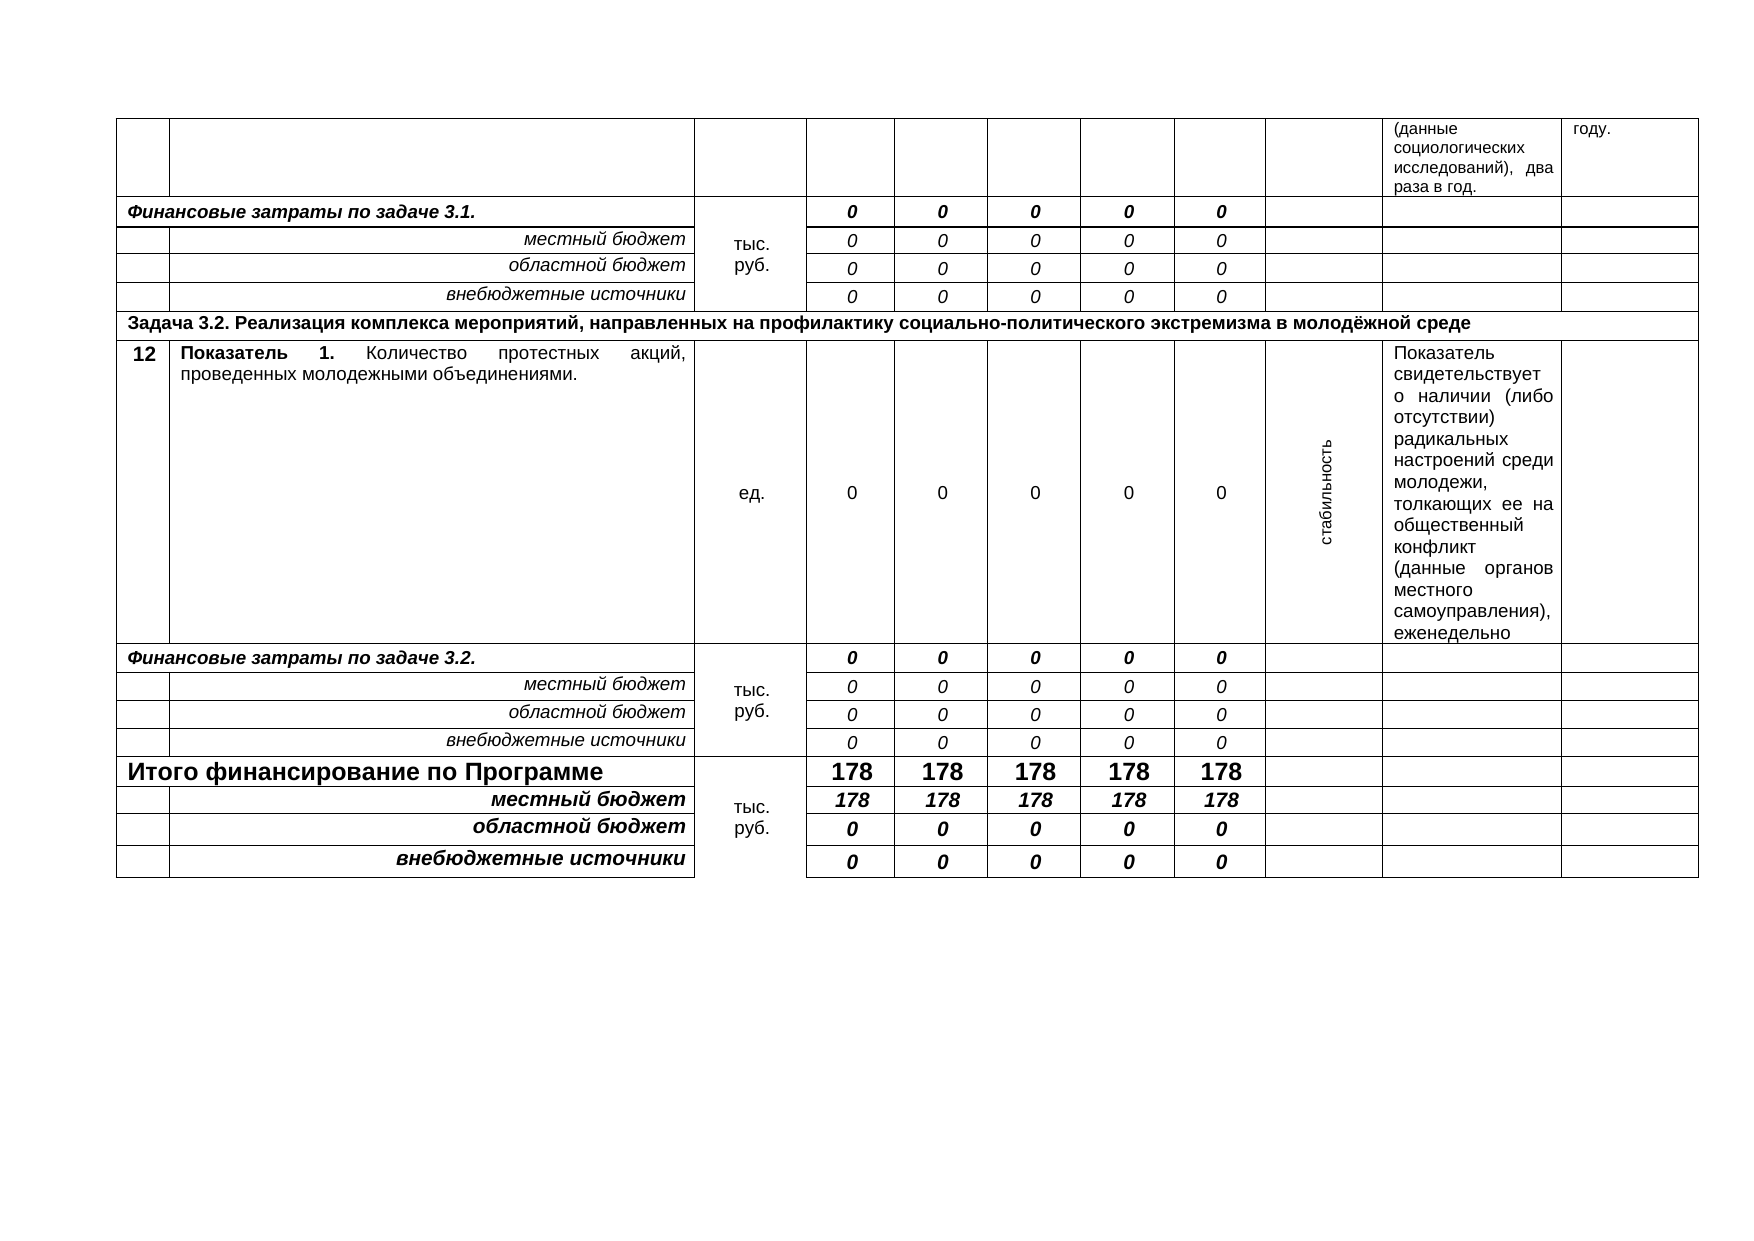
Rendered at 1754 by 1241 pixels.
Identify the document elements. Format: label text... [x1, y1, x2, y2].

table_cell 0 [895, 814, 987, 845]
table_cell 0 [1081, 283, 1174, 311]
table_cell 0 [895, 341, 987, 643]
table_cell 0 [895, 254, 987, 282]
table_cell [1266, 757, 1382, 786]
table_cell [117, 729, 169, 756]
table_cell внебюджетные источники [170, 283, 694, 311]
table_cell 178 [1175, 757, 1265, 786]
table_cell [117, 283, 169, 311]
table_cell 0 [1175, 814, 1265, 845]
table_cell [1383, 283, 1561, 311]
table_cell 178 [807, 757, 894, 786]
table_cell 0 [807, 197, 894, 226]
table_cell 0 [807, 846, 894, 877]
table_cell [1266, 814, 1382, 845]
table_cell [117, 846, 169, 877]
table_cell 0 [895, 673, 987, 700]
table_cell ед. [695, 341, 806, 643]
table_cell [1383, 814, 1561, 845]
table_cell [117, 228, 169, 253]
table_cell местный бюджет [170, 787, 694, 813]
table_cell [1562, 197, 1698, 226]
table_cell [1562, 729, 1698, 756]
table_cell [1383, 197, 1561, 226]
table_cell [1562, 644, 1698, 672]
table_cell тыс. руб. [695, 644, 806, 756]
table_cell 0 [895, 644, 987, 672]
table_cell 0 [807, 644, 894, 672]
table_cell [1562, 701, 1698, 728]
table_cell 178 [1081, 787, 1174, 813]
table_cell тыс. руб. [695, 197, 806, 311]
table_cell 0 [988, 644, 1080, 672]
table_cell 0 [807, 701, 894, 728]
table_cell 0 [807, 283, 894, 311]
table_cell [1562, 341, 1698, 643]
table_cell 0 [807, 228, 894, 253]
table_cell [1562, 787, 1698, 813]
table_cell [1266, 729, 1382, 756]
table_cell 0 [988, 228, 1080, 253]
table_cell [1562, 228, 1698, 253]
table_cell Задача 3.2. Реализация комплекса мероприятий, направленных на профилактику социально-политического экстремизма в молодёжной среде [117, 312, 1698, 340]
table_cell 0 [1175, 846, 1265, 877]
table_cell 0 [1081, 644, 1174, 672]
table_cell [1383, 673, 1561, 700]
table_cell 0 [807, 341, 894, 643]
table_cell стабильность [1266, 341, 1382, 643]
table_cell [1562, 283, 1698, 311]
table_cell 0 [1175, 228, 1265, 253]
table_cell [1383, 644, 1561, 672]
table_cell областной бюджет [170, 254, 694, 282]
table_cell 178 [988, 757, 1080, 786]
table_cell 0 [895, 729, 987, 756]
table_cell [1383, 254, 1561, 282]
table_cell [117, 119, 169, 196]
table_cell 0 [895, 197, 987, 226]
table_cell [170, 119, 694, 196]
table_cell 0 [895, 228, 987, 253]
table_cell 178 [1081, 757, 1174, 786]
table_cell областной бюджет [170, 701, 694, 728]
table_cell 0 [988, 254, 1080, 282]
table_cell 178 [807, 787, 894, 813]
table_cell 0 [807, 729, 894, 756]
table_cell Финансовые затраты по задаче 3.2. [117, 644, 694, 672]
table_cell [1383, 846, 1561, 877]
table_cell 0 [988, 846, 1080, 877]
table_cell 0 [988, 701, 1080, 728]
table_cell [1081, 119, 1174, 196]
table_cell [1383, 787, 1561, 813]
table_cell местный бюджет [170, 673, 694, 700]
table_cell 178 [895, 757, 987, 786]
table_cell 0 [1081, 254, 1174, 282]
table_cell [1562, 757, 1698, 786]
table_cell [1562, 254, 1698, 282]
table_cell 0 [1175, 673, 1265, 700]
table_cell [1266, 283, 1382, 311]
table_cell 0 [1081, 341, 1174, 643]
table_cell [1562, 814, 1698, 845]
table_cell [807, 119, 894, 196]
table_cell 0 [895, 701, 987, 728]
table_cell [1266, 644, 1382, 672]
table_cell 0 [1175, 197, 1265, 226]
table_cell 178 [895, 787, 987, 813]
table_cell [1266, 228, 1382, 253]
table_cell 0 [1175, 729, 1265, 756]
table_cell [1266, 197, 1382, 226]
table_cell [117, 701, 169, 728]
table_cell [1383, 757, 1561, 786]
table_cell 0 [988, 341, 1080, 643]
table_cell 0 [1081, 729, 1174, 756]
table_cell 0 [1081, 846, 1174, 877]
table_cell 0 [1081, 814, 1174, 845]
table_cell 0 [807, 254, 894, 282]
table_cell Показатель свидетельствует о наличии (либо отсутствии) радикальных настроений среди молодежи, толкающих ее на общественный конфликт (данные органов местного самоуправления), еженедельно [1383, 341, 1561, 643]
table_cell тыс. руб. [695, 757, 806, 877]
table_cell 0 [895, 846, 987, 877]
table_cell 0 [988, 197, 1080, 226]
table_cell [1562, 846, 1698, 877]
table_cell 0 [988, 673, 1080, 700]
table_cell [1266, 787, 1382, 813]
table_cell внебюджетные источники [170, 846, 694, 877]
table_cell 0 [895, 283, 987, 311]
table_cell [1266, 846, 1382, 877]
table_cell 0 [1081, 673, 1174, 700]
table_cell (данные социологических исследований), два раза в год. [1383, 119, 1561, 196]
table_cell Итого финансирование по Программе [117, 757, 694, 786]
table_cell [695, 119, 806, 196]
table_cell 0 [988, 283, 1080, 311]
table_cell 178 [988, 787, 1080, 813]
table_cell [988, 119, 1080, 196]
table_cell 0 [1175, 283, 1265, 311]
table_cell внебюджетные источники [170, 729, 694, 756]
table_cell 0 [1175, 644, 1265, 672]
table_cell 0 [807, 814, 894, 845]
table_cell Финансовые затраты по задаче 3.1. [117, 197, 694, 226]
table_cell 12 [117, 341, 169, 643]
table_cell [1383, 228, 1561, 253]
table_cell 0 [988, 814, 1080, 845]
table_cell [117, 673, 169, 700]
table_cell [117, 254, 169, 282]
table_cell [1175, 119, 1265, 196]
table_cell [1562, 673, 1698, 700]
table_cell году. [1562, 119, 1698, 196]
table_cell [117, 814, 169, 845]
table_cell 0 [1081, 228, 1174, 253]
table_cell [1383, 701, 1561, 728]
table_cell [1266, 701, 1382, 728]
table_cell [1266, 673, 1382, 700]
table_cell 0 [807, 673, 894, 700]
table_cell 178 [1175, 787, 1265, 813]
table_cell [117, 787, 169, 813]
table_cell 0 [1081, 197, 1174, 226]
table_cell [895, 119, 987, 196]
table_cell 0 [1175, 341, 1265, 643]
table_cell [1266, 119, 1382, 196]
table_cell [1383, 729, 1561, 756]
table_cell 0 [1081, 701, 1174, 728]
table_cell 0 [1175, 254, 1265, 282]
table_cell 0 [988, 729, 1080, 756]
table_cell [1266, 254, 1382, 282]
table_cell областной бюджет [170, 814, 694, 845]
table_cell Показатель 1. Количество протестных акций, проведенных молодежными объединениями. [170, 341, 694, 643]
table_cell 0 [1175, 701, 1265, 728]
table_cell местный бюджет [170, 228, 694, 253]
